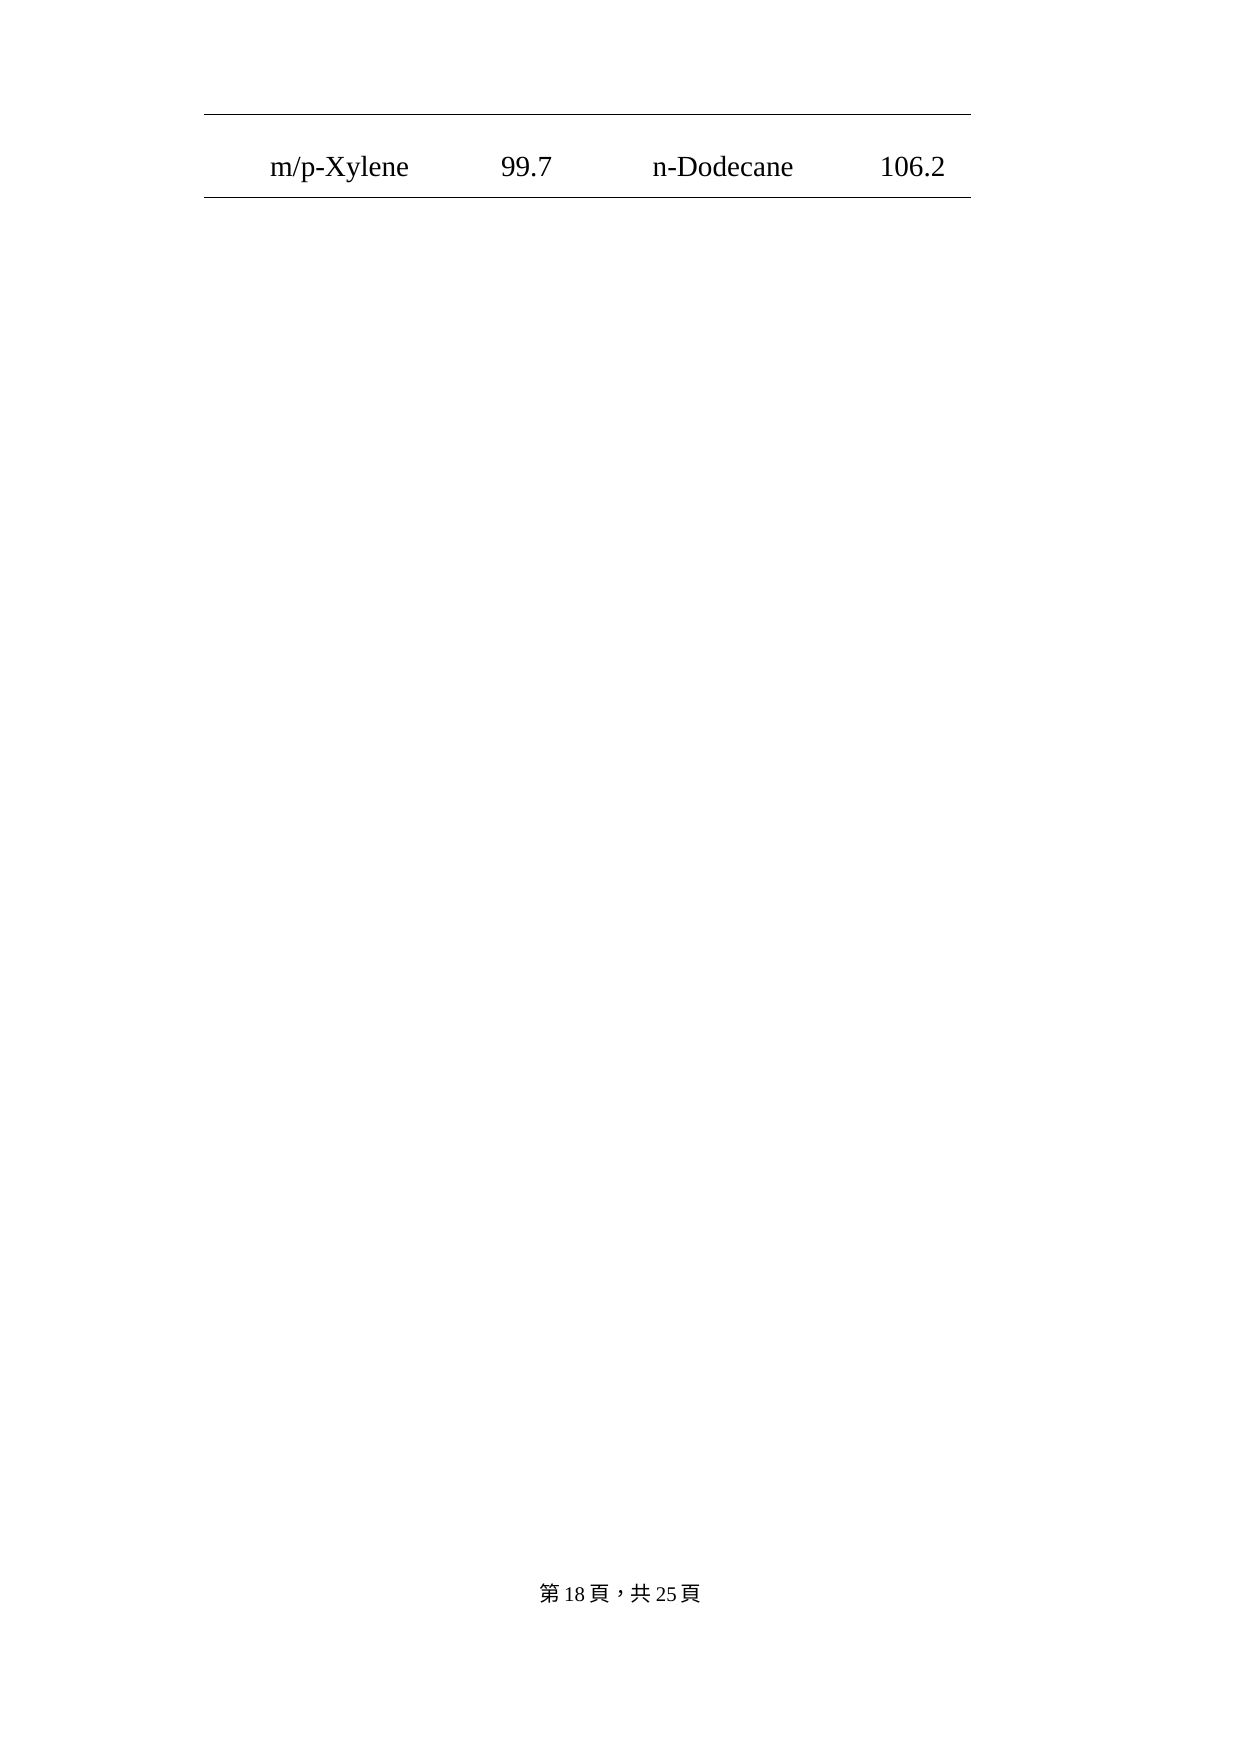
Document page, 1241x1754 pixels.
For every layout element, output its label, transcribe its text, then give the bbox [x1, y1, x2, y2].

table_cell 99.7 [475, 115, 585, 197]
table_cell n-Dodecane [585, 115, 861, 197]
table_cell 106.2 [861, 115, 971, 197]
table_cell m/p-Xylene [204, 115, 475, 197]
